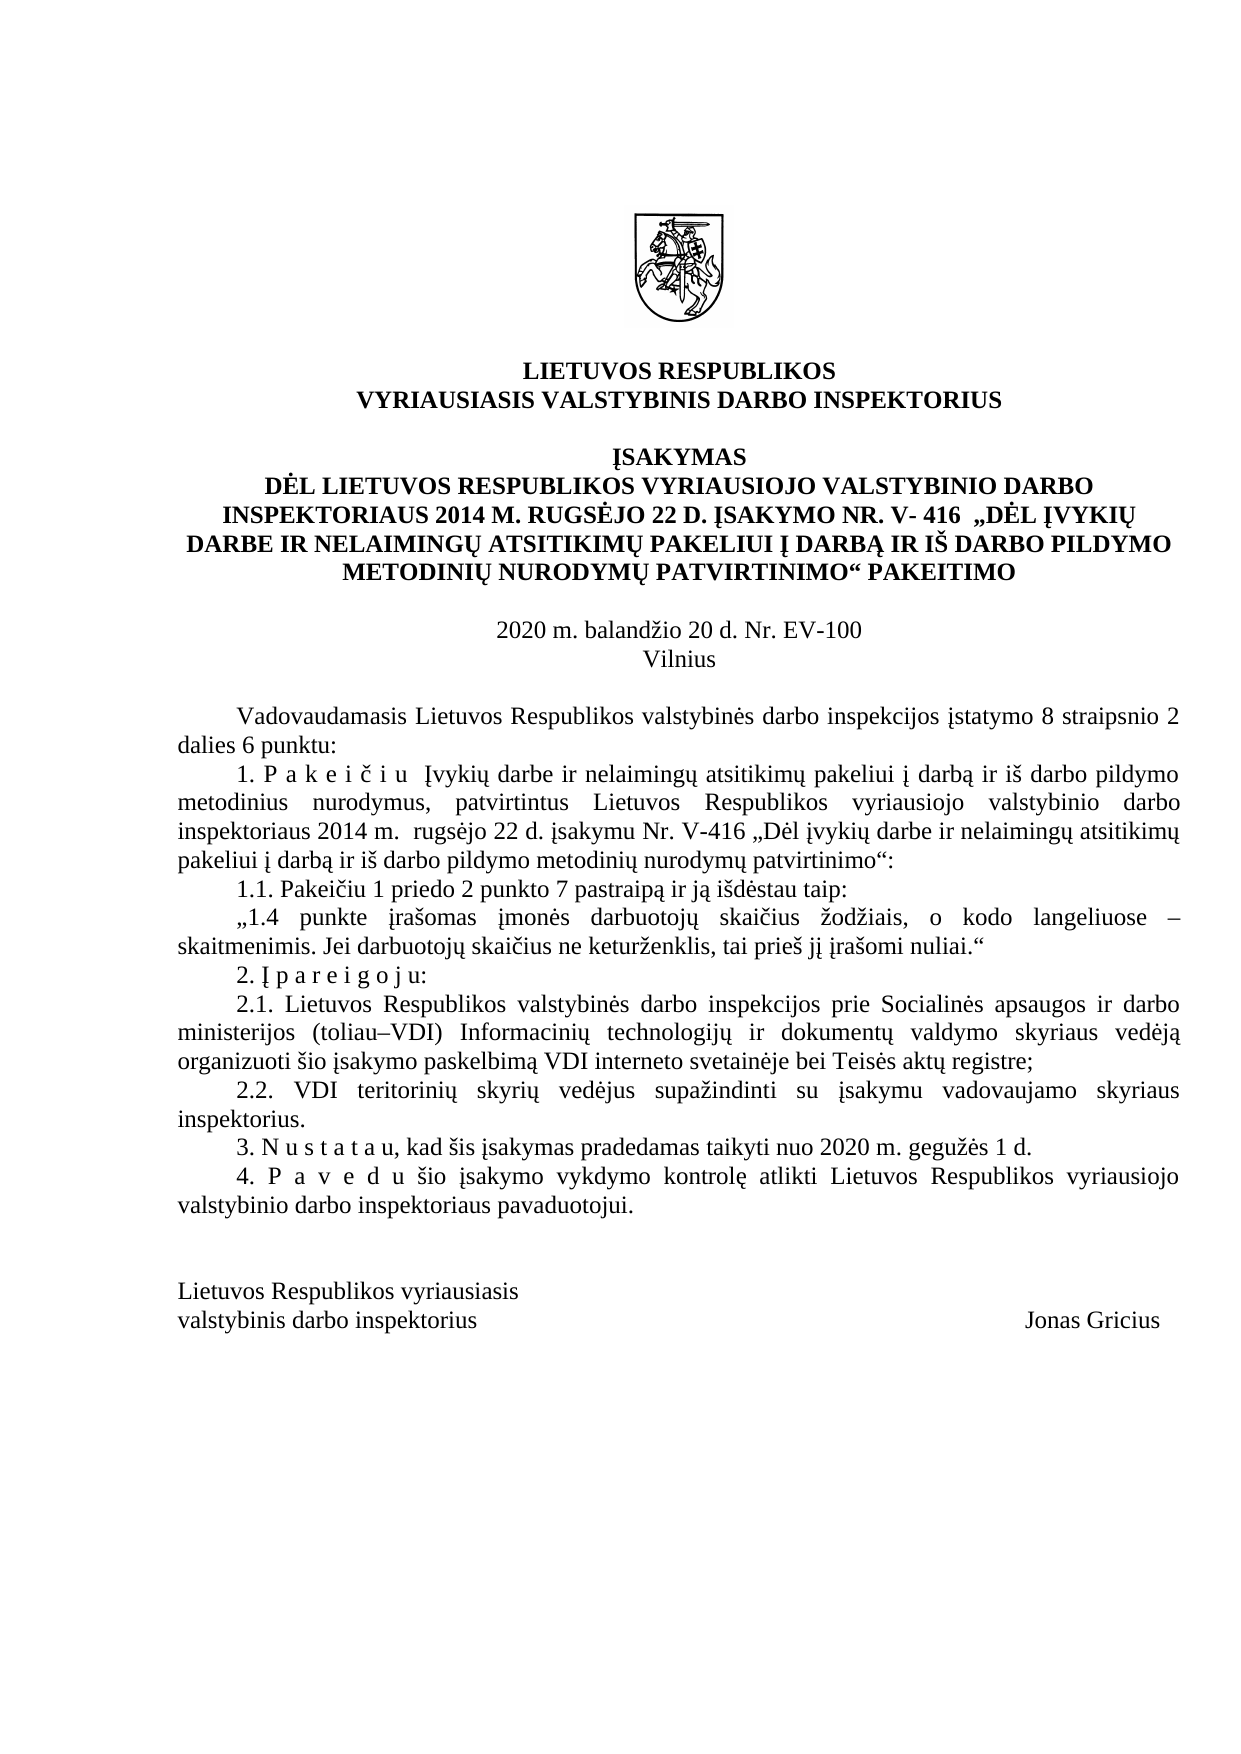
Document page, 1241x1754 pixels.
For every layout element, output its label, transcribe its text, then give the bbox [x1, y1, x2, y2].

text 2020 m. balandžio 20 d. Nr. EV-100 [177, 615, 1181, 644]
text DĖL LIETUVOS RESPUBLIKOS VYRIAUSIOJO VALSTYBINIO DARBO INSPEKTORIAUS 2014 M. RUGSĖJO 22 D. ĮSAKYMO NR. V- 416 „DĖL ĮVYKIŲ DARBE IR NELAIMINGŲ ATSITIKIMŲ PAKELIUI Į DARBĄ IR IŠ DARBO PILDYMO METODINIŲ NURODYMŲ PATVIRTINIMO“ PAKEITIMO [177, 471, 1181, 586]
text LIETUVOS RESPUBLIKOS [177, 356, 1181, 385]
text Lietuvos Respublikos vyriausiasis [177, 1276, 1181, 1305]
text 4. P a v e d u šio įsakymo vykdymo kontrolę atlikti Lietuvos Respublikos vyriausiojo valstybinio darbo inspektoriaus pavaduotojui. [177, 1161, 1181, 1219]
text ĮSAKYMAS [177, 442, 1181, 471]
text valstybinis darbo inspektorius Jonas Gricius [177, 1305, 1181, 1334]
text VYRIAUSIASIS VALSTYBINIS DARBO INSPEKTORIUS [177, 385, 1181, 414]
text 1.1. Pakeičiu 1 priedo 2 punkto 7 pastraipą ir ją išdėstau taip: [177, 874, 1181, 902]
text 2. Į p a r e i g o j u: [177, 960, 1181, 989]
text Vadovaudamasis Lietuvos Respublikos valstybinės darbo inspekcijos įstatymo 8 straipsnio 2 dalies 6 punktu: [177, 701, 1181, 759]
text 2.1. Lietuvos Respublikos valstybinės darbo inspekcijos prie Socialinės apsaugos ir darbo ministerijos (toliau–VDI) Informacinių technologijų ir dokumentų valdymo skyriaus vedėją organizuoti šio įsakymo paskelbimą VDI interneto svetainėje bei Teisės aktų registre; [177, 989, 1181, 1075]
text Vilnius [177, 644, 1181, 672]
text 1. P a k e i č i u Įvykių darbe ir nelaimingų atsitikimų pakeliui į darbą ir iš darbo pildymo metodinius nurodymus, patvirtintus Lietuvos Respublikos vyriausiojo valstybinio darbo inspektoriaus 2014 m. rugsėjo 22 d. įsakymu Nr. V-416 „Dėl įvykių darbe ir nelaimingų atsitikimų pakeliui į darbą ir iš darbo pildymo metodinių nurodymų patvirtinimo“: [177, 759, 1181, 874]
text 2.2. VDI teritorinių skyrių vedėjus supažindinti su įsakymu vadovaujamo skyriaus inspektorius. [177, 1075, 1181, 1132]
text „1.4 punkte įrašomas įmonės darbuotojų skaičius žodžiais, o kodo langeliuose – skaitmenimis. Jei darbuotojų skaičius ne keturženklis, tai prieš jį įrašomi nuliai.“ [177, 902, 1181, 960]
text 3. N u s t a t a u, kad šis įsakymas pradedamas taikyti nuo 2020 m. gegužės 1 d. [177, 1132, 1181, 1161]
